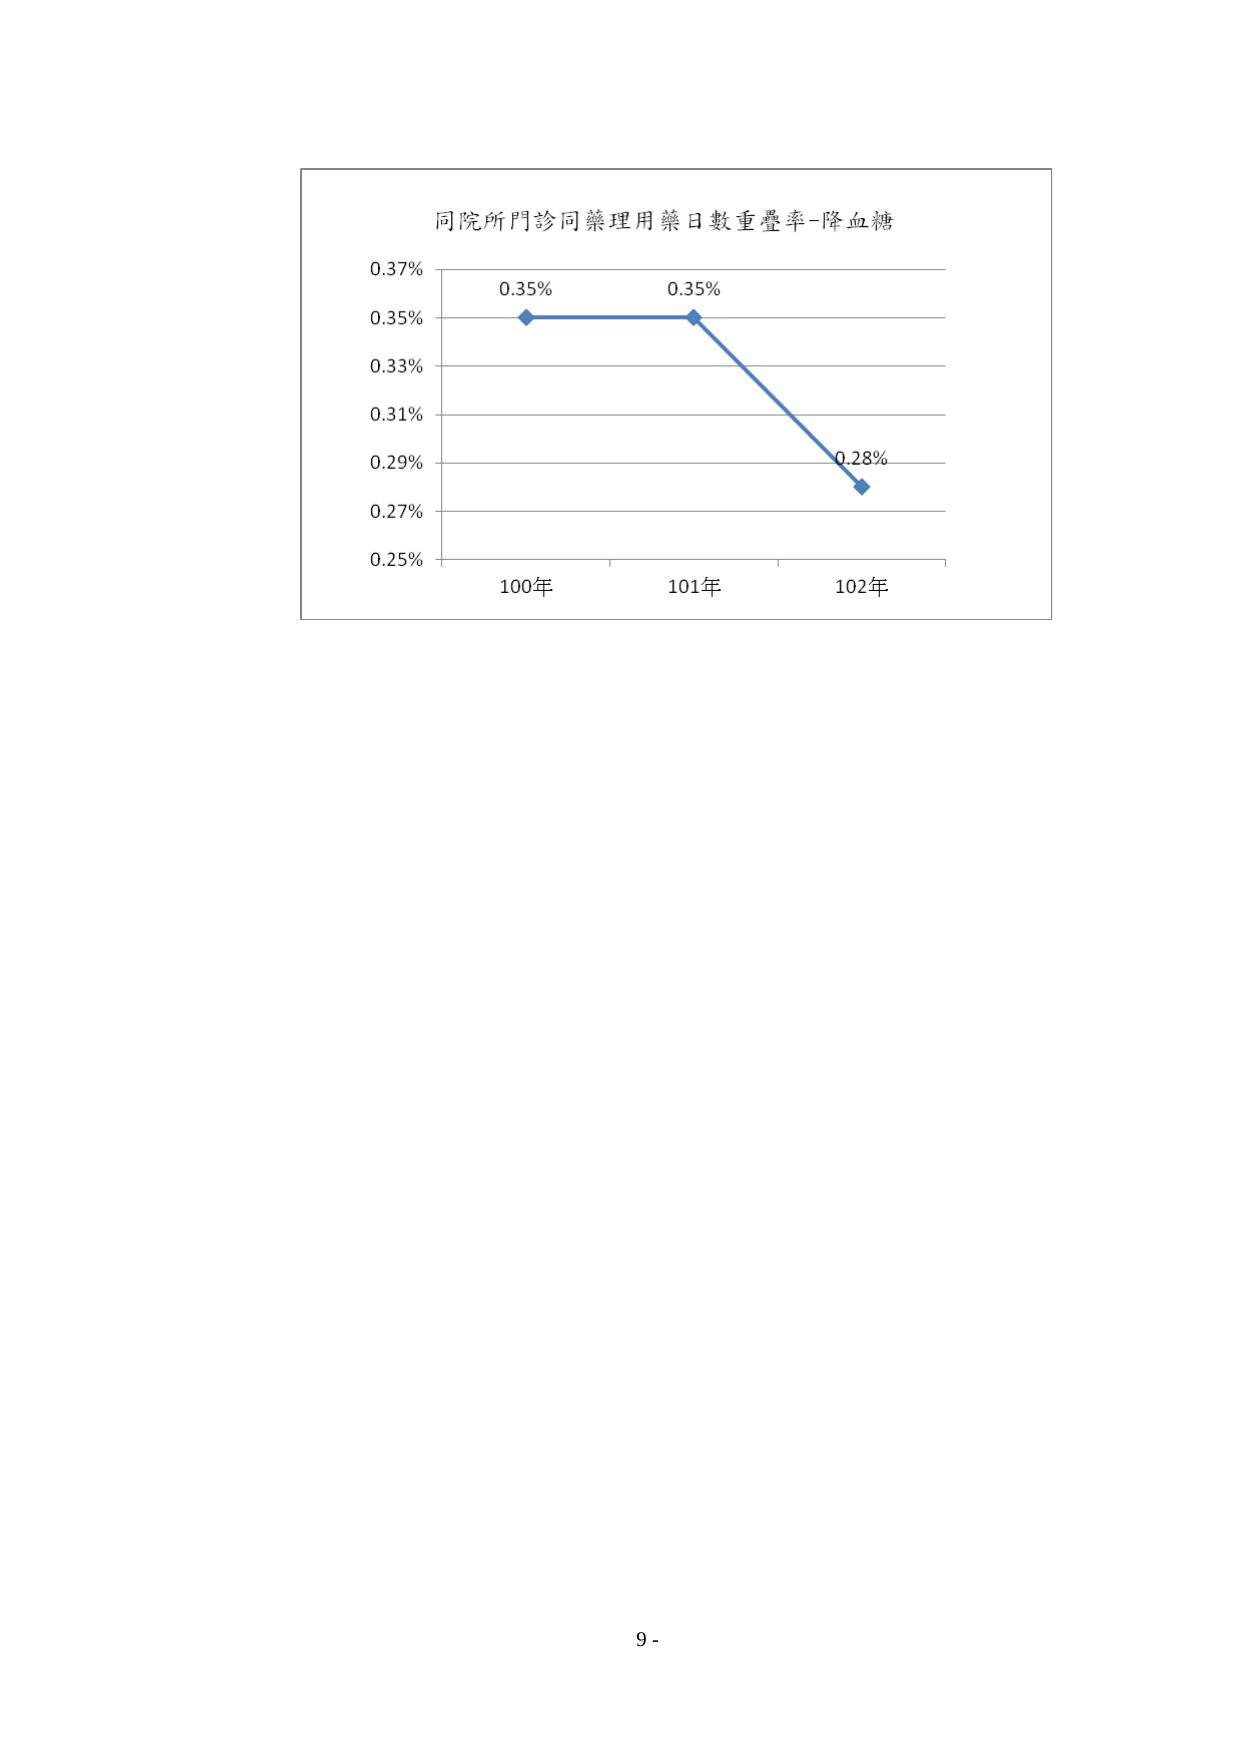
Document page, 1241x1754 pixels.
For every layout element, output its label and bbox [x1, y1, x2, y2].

picture [299, 168, 1053, 620]
